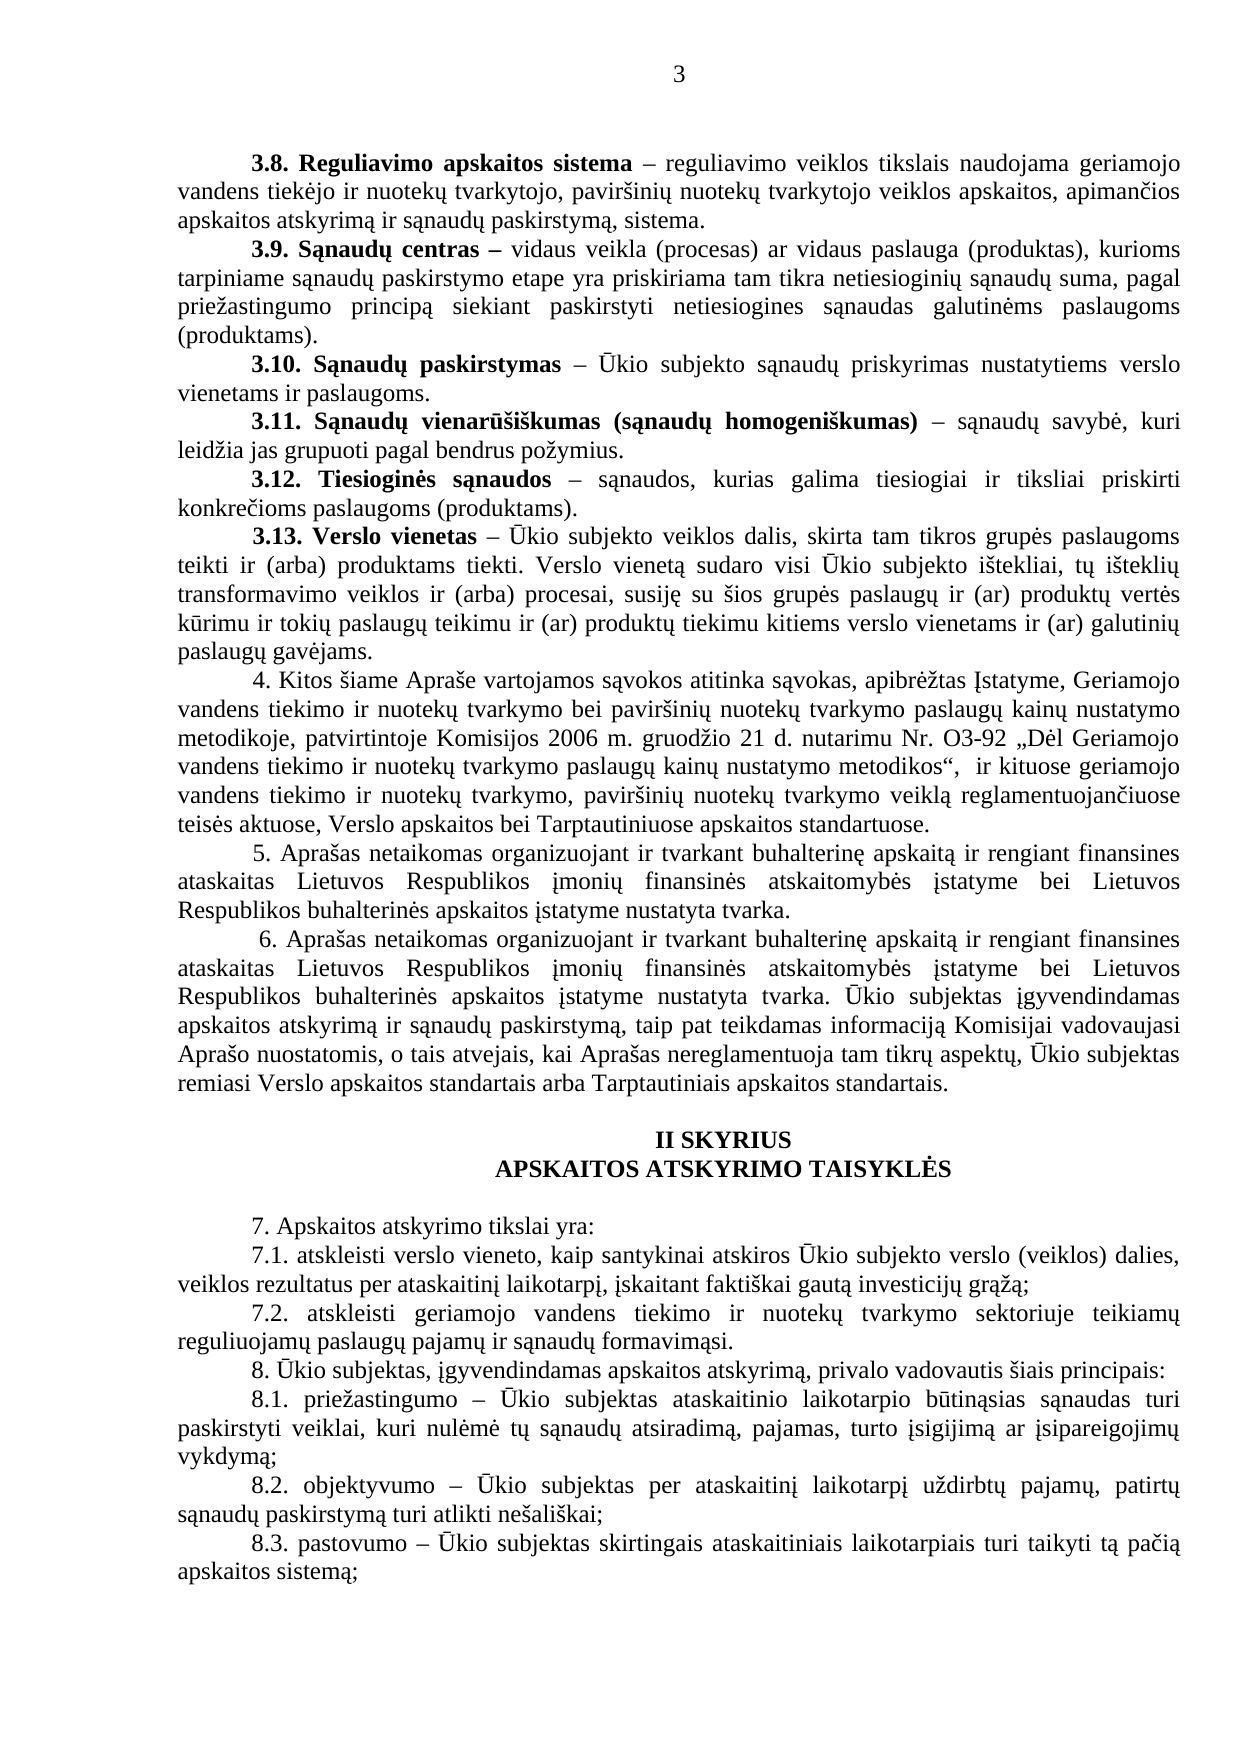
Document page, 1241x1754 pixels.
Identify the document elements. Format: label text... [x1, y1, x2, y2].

text 8.2. objektyvumo – Ūkio subjektas per ataskaitinį laikotarpį uždirbtų pajamų, patirtų sąnaudų paskirstymą turi atlikti nešališkai; [177, 1470, 1181, 1528]
text 5. Aprašas netaikomas organizuojant ir tvarkant buhalterinę apskaitą ir rengiant finansines ataskaitas Lietuvos Respublikos įmonių finansinės atskaitomybės įstatyme bei Lietuvos Respublikos buhalterinės apskaitos įstatyme nustatyta tvarka. [177, 838, 1181, 924]
text 3.8. Reguliavimo apskaitos sistema – reguliavimo veiklos tikslais naudojama geriamojo vandens tiekėjo ir nuotekų tvarkytojo, paviršinių nuotekų tvarkytojo veiklos apskaitos, apimančios apskaitos atskyrimą ir sąnaudų paskirstymą, sistema. [177, 148, 1181, 234]
text 7.2. atskleisti geriamojo vandens tiekimo ir nuotekų tvarkymo sektoriuje teikiamų reguliuojamų paslaugų pajamų ir sąnaudų formavimąsi. [177, 1298, 1181, 1355]
text 3.10. Sąnaudų paskirstymas – Ūkio subjekto sąnaudų priskyrimas nustatytiems verslo vienetams ir paslaugoms. [177, 349, 1181, 406]
text 3.13. Verslo vienetas – Ūkio subjekto veiklos dalis, skirta tam tikros grupės paslaugoms teikti ir (arba) produktams tiekti. Verslo vienetą sudaro visi Ūkio subjekto ištekliai, tų išteklių transformavimo veiklos ir (arba) procesai, susiję su šios grupės paslaugų ir (ar) produktų vertės kūrimu ir tokių paslaugų teikimu ir (ar) produktų tiekimu kitiems verslo vienetams ir (ar) galutinių paslaugų gavėjams. [177, 521, 1181, 665]
text 7. Apskaitos atskyrimo tikslai yra: [177, 1211, 1181, 1240]
text APSKAITOS ATSKYRIMO TAISYKLĖS [207, 1154, 1181, 1183]
text 8.1. priežastingumo – Ūkio subjektas ataskaitinio laikotarpio būtinąsias sąnaudas turi paskirstyti veiklai, kuri nulėmė tų sąnaudų atsiradimą, pajamas, turto įsigijimą ar įsipareigojimų vykdymą; [177, 1384, 1181, 1470]
text 8. Ūkio subjektas, įgyvendindamas apskaitos atskyrimą, privalo vadovautis šiais principais: [177, 1355, 1181, 1384]
text 3.11. Sąnaudų vienarūšiškumas (sąnaudų homogeniškumas) – sąnaudų savybė, kuri leidžia jas grupuoti pagal bendrus požymius. [177, 406, 1181, 464]
text 6. Aprašas netaikomas organizuojant ir tvarkant buhalterinę apskaitą ir rengiant finansines ataskaitas Lietuvos Respublikos įmonių finansinės atskaitomybės įstatyme bei Lietuvos Respublikos buhalterinės apskaitos įstatyme nustatyta tvarka. Ūkio subjektas įgyvendindamas apskaitos atskyrimą ir sąnaudų paskirstymą, taip pat teikdamas informaciją Komisijai vadovaujasi Aprašo nuostatomis, o tais atvejais, kai Aprašas nereglamentuoja tam tikrų aspektų, Ūkio subjektas remiasi Verslo apskaitos standartais arba Tarptautiniais apskaitos standartais. [177, 924, 1181, 1096]
text II SKYRIUS [207, 1125, 1181, 1154]
text 3.9. Sąnaudų centras – vidaus veikla (procesas) ar vidaus paslauga (produktas), kurioms tarpiniame sąnaudų paskirstymo etape yra priskiriama tam tikra netiesioginių sąnaudų suma, pagal priežastingumo principą siekiant paskirstyti netiesiogines sąnaudas galutinėms paslaugoms (produktams). [177, 234, 1181, 349]
text 7.1. atskleisti verslo vieneto, kaip santykinai atskiros Ūkio subjekto verslo (veiklos) dalies, veiklos rezultatus per ataskaitinį laikotarpį, įskaitant faktiškai gautą investicijų grąžą; [177, 1240, 1181, 1298]
text 4. Kitos šiame Apraše vartojamos sąvokos atitinka sąvokas, apibrėžtas Įstatyme, Geriamojo vandens tiekimo ir nuotekų tvarkymo bei paviršinių nuotekų tvarkymo paslaugų kainų nustatymo metodikoje, patvirtintoje Komisijos 2006 m. gruodžio 21 d. nutarimu Nr. O3-92 „Dėl Geriamojo vandens tiekimo ir nuotekų tvarkymo paslaugų kainų nustatymo metodikos“, ir kituose geriamojo vandens tiekimo ir nuotekų tvarkymo, paviršinių nuotekų tvarkymo veiklą reglamentuojančiuose teisės aktuose, Verslo apskaitos bei Tarptautiniuose apskaitos standartuose. [177, 665, 1181, 838]
text 3.12. Tiesioginės sąnaudos – sąnaudos, kurias galima tiesiogiai ir tiksliai priskirti konkrečioms paslaugoms (produktams). [177, 464, 1181, 521]
text 8.3. pastovumo – Ūkio subjektas skirtingais ataskaitiniais laikotarpiais turi taikyti tą pačią apskaitos sistemą; [177, 1528, 1181, 1585]
